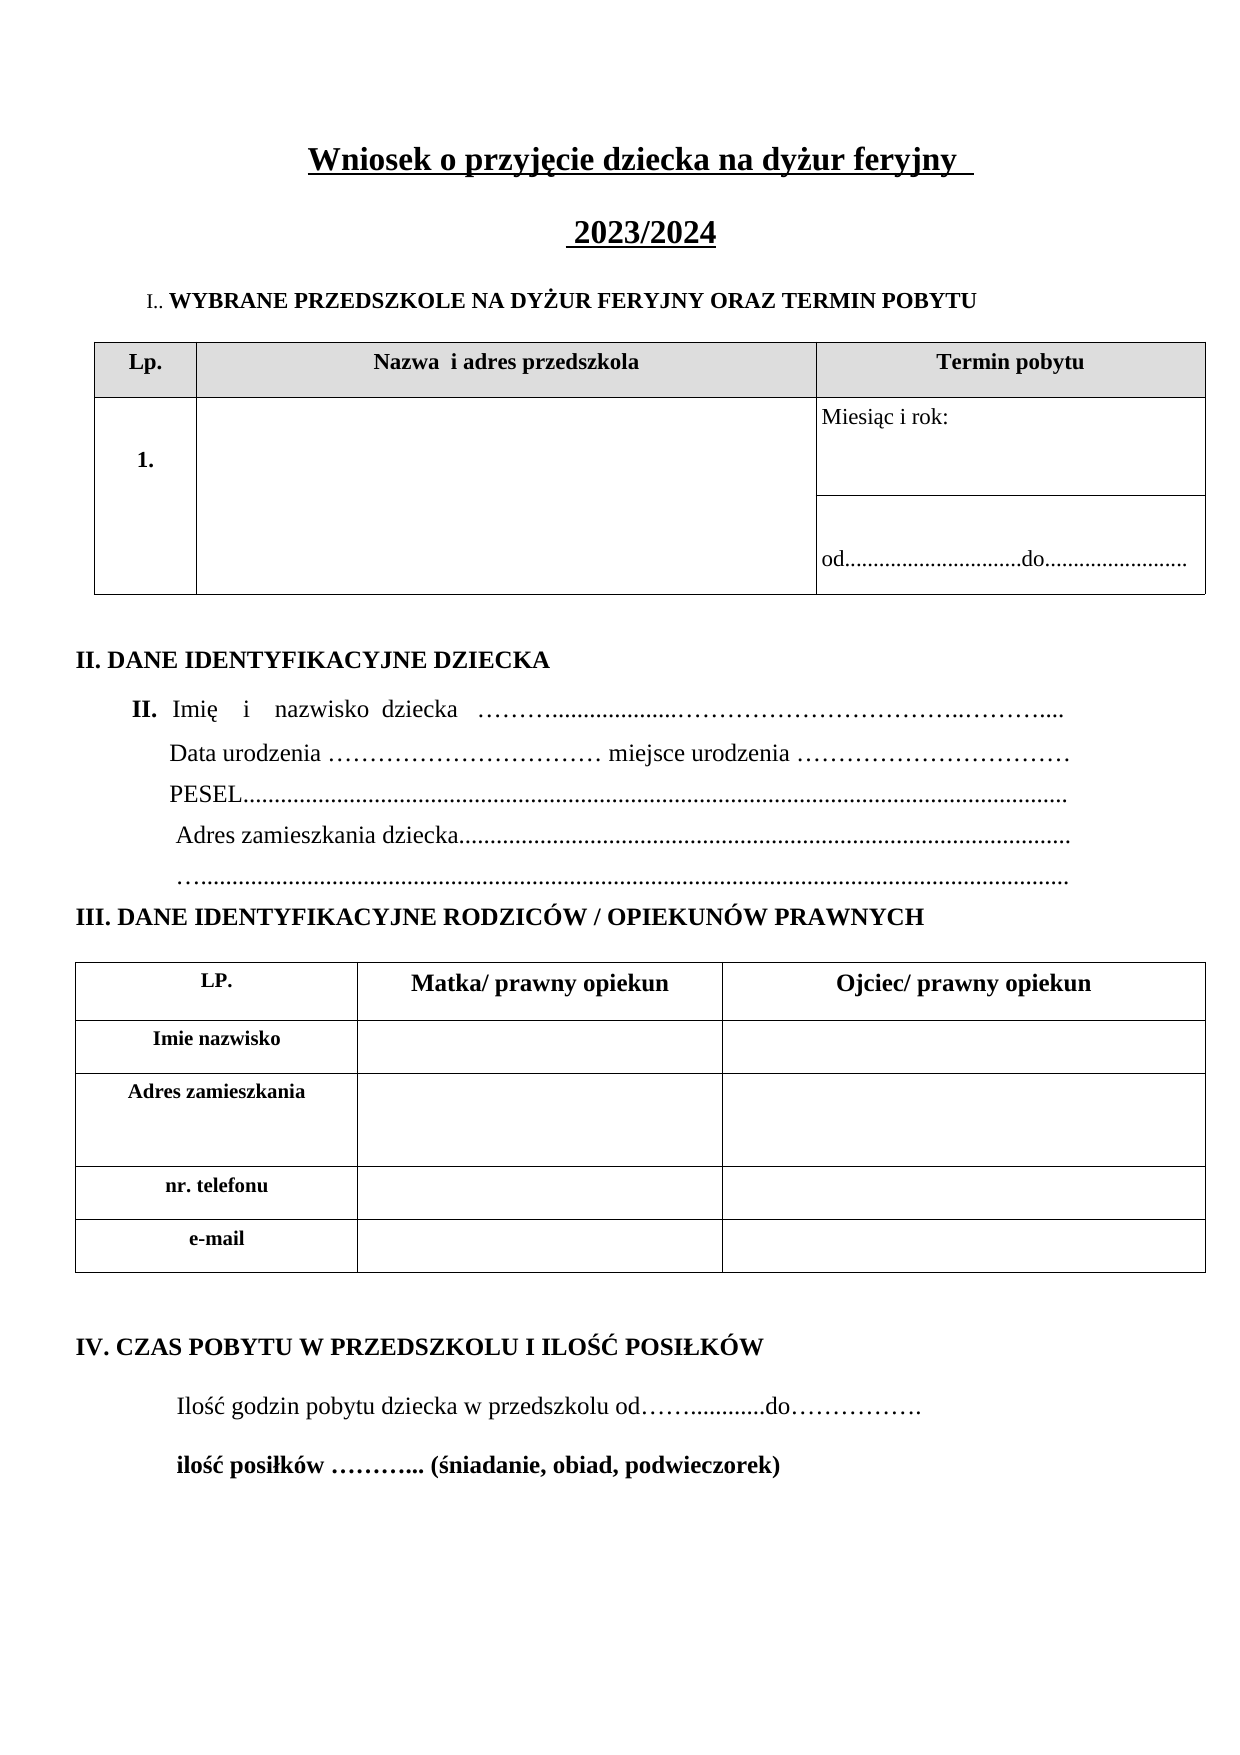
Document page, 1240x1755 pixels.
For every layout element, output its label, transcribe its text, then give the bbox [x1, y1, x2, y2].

table_cell od...............................do......................... [817, 496, 1205, 594]
table_cell Adres zamieszkania [76, 1074, 357, 1166]
table_cell [723, 1167, 1205, 1219]
text II. DANE IDENTYFIKACYJNE DZIECKA [75, 645, 1205, 674]
text Data urodzenia …………………………… miejsce urodzenia …………………………… [75, 738, 1205, 767]
table_cell [197, 398, 816, 594]
text III. DANE IDENTYFIKACYJNE RODZICÓW / OPIEKUNÓW PRAWNYCH [75, 902, 1205, 931]
table_cell [358, 1167, 722, 1219]
table_cell [358, 1074, 722, 1166]
text Ilość godzin pobytu dziecka w przedszkolu od……............do……………. [145, 1391, 1104, 1420]
table_header LP. [76, 963, 357, 1019]
table_cell [723, 1220, 1205, 1272]
text II. Imię i nazwisko dziecka ………....................……………………………..……….... [75, 686, 1205, 724]
table_cell [358, 1021, 722, 1072]
text I.. WYBRANE PRZEDSZKOLE NA DYŻUR FERYJNY ORAZ TERMIN POBYTU [146, 287, 1206, 314]
table_cell Miesiąc i rok: [817, 398, 1205, 495]
table_header Ojciec/ prawny opiekun [723, 963, 1205, 1019]
table_header Lp. [95, 343, 196, 397]
text ilość posiłków ………... (śniadanie, obiad, podwieczorek) [145, 1450, 1104, 1479]
table_cell e-mail [76, 1220, 357, 1272]
table_cell Imie nazwisko [76, 1021, 357, 1072]
table_cell [723, 1074, 1205, 1166]
table_cell 1. [95, 398, 196, 594]
table_header Termin pobytu [817, 343, 1205, 397]
table_header Nazwa i adres przedszkola [197, 343, 816, 397]
table_cell nr. telefonu [76, 1167, 357, 1219]
table_cell [723, 1021, 1205, 1072]
text IV. CZAS POBYTU W PRZEDSZKOLU I ILOŚĆ POSIŁKÓW [75, 1332, 1104, 1361]
table_cell [358, 1220, 722, 1272]
text PESEL.................................................................................................................................... [75, 779, 1205, 808]
text …........................................................................................................................................... [75, 861, 1205, 890]
text 2023/2024 [234, 214, 1048, 251]
text Adres zamieszkania dziecka.................................................................................................. [75, 820, 1205, 849]
table_header Matka/ prawny opiekun [358, 963, 722, 1019]
text Wniosek o przyjęcie dziecka na dyżur feryjny [234, 142, 1048, 178]
